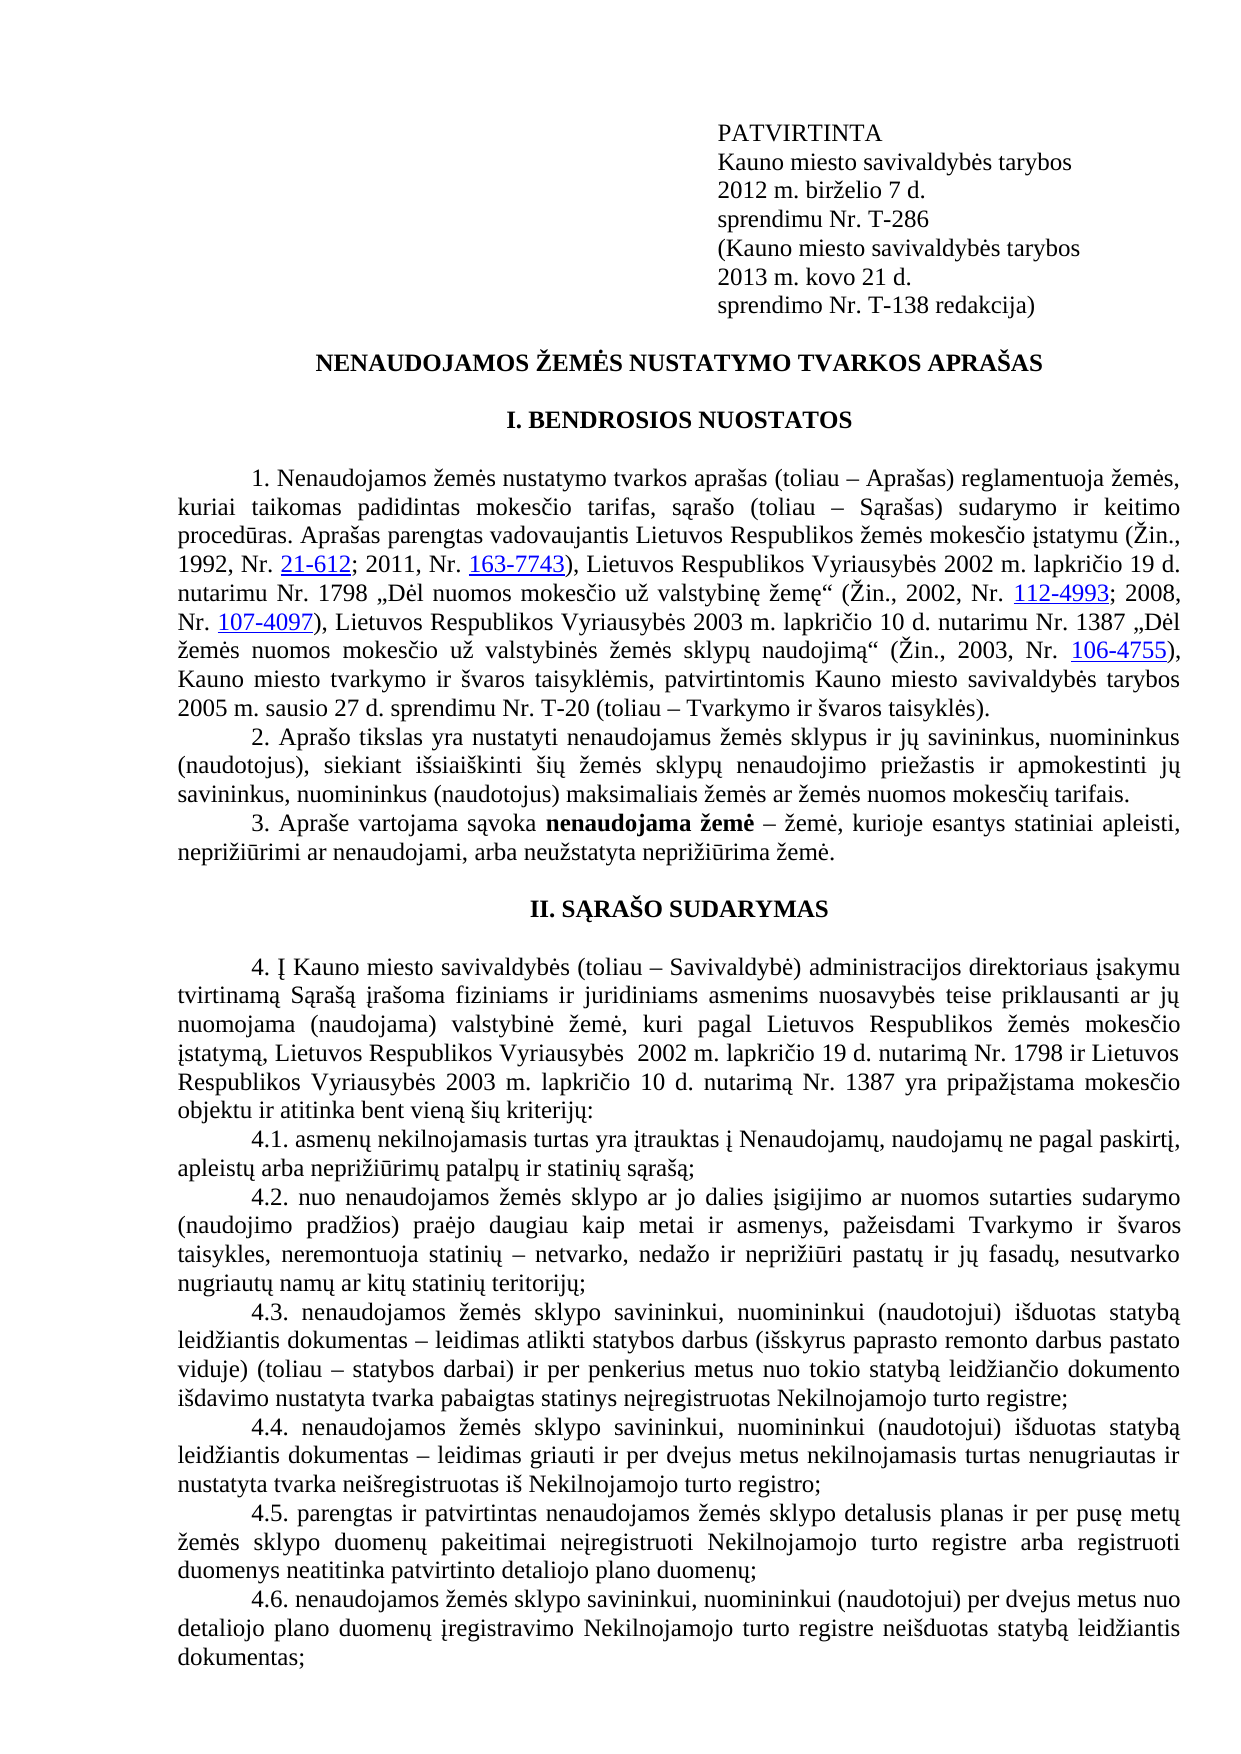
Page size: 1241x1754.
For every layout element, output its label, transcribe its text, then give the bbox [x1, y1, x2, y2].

text 2012 m. birželio 7 d. [582, 176, 1181, 204]
text 4.4. nenaudojamos žemės sklypo savininkui, nuomininkui (naudotojui) išduotas statybą leidžiantis dokumentas – leidimas griauti ir per dvejus metus nekilnojamasis turtas nenugriautas ir nustatyta tvarka neišregistruotas iš Nekilnojamojo turto registro; [177, 1412, 1181, 1498]
text 2013 m. kovo 21 d. [582, 262, 1181, 291]
text Kauno miesto savivaldybės tarybos [582, 147, 1181, 176]
text II. SĄRAŠO SUDARYMAS [177, 894, 1181, 923]
text 4.2. nuo nenaudojamos žemės sklypo ar jo dalies įsigijimo ar nuomos sutarties sudarymo (naudojimo pradžios) praėjo daugiau kaip metai ir asmenys, pažeisdami Tvarkymo ir švaros taisykles, neremontuoja statinių – netvarko, nedažo ir neprižiūri pastatų ir jų fasadų, nesutvarko nugriautų namų ar kitų statinių teritorijų; [177, 1182, 1181, 1297]
text 4.1. asmenų nekilnojamasis turtas yra įtrauktas į Nenaudojamų, naudojamų ne pagal paskirtį, apleistų arba neprižiūrimų patalpų ir statinių sąrašą; [177, 1124, 1181, 1182]
text I. BENDROSIOS NUOSTATOS [177, 406, 1181, 434]
text sprendimo Nr. T-138 redakcija) [582, 291, 1181, 319]
text 2. Aprašo tikslas yra nustatyti nenaudojamus žemės sklypus ir jų savininkus, nuomininkus (naudotojus), siekiant išsiaiškinti šių žemės sklypų nenaudojimo priežastis ir apmokestinti jų savininkus, nuomininkus (naudotojus) maksimaliais žemės ar žemės nuomos mokesčių tarifais. [177, 722, 1181, 808]
text PATVIRTINTA [717, 118, 1181, 147]
text 4.5. parengtas ir patvirtintas nenaudojamos žemės sklypo detalusis planas ir per pusę metų žemės sklypo duomenų pakeitimai neįregistruoti Nekilnojamojo turto registre arba registruoti duomenys neatitinka patvirtinto detaliojo plano duomenų; [177, 1498, 1181, 1584]
text 4.6. nenaudojamos žemės sklypo savininkui, nuomininkui (naudotojui) per dvejus metus nuo detaliojo plano duomenų įregistravimo Nekilnojamojo turto registre neišduotas statybą leidžiantis dokumentas; [177, 1584, 1181, 1671]
text sprendimu Nr. T-286 [582, 204, 1181, 233]
text 4.3. nenaudojamos žemės sklypo savininkui, nuomininkui (naudotojui) išduotas statybą leidžiantis dokumentas – leidimas atlikti statybos darbus (išskyrus paprasto remonto darbus pastato viduje) (toliau – statybos darbai) ir per penkerius metus nuo tokio statybą leidžiančio dokumento išdavimo nustatyta tvarka pabaigtas statinys neįregistruotas Nekilnojamojo turto registre; [177, 1297, 1181, 1412]
text 1. Nenaudojamos žemės nustatymo tvarkos aprašas (toliau – Aprašas) reglamentuoja žemės, kuriai taikomas padidintas mokesčio tarifas, sąrašo (toliau – Sąrašas) sudarymo ir keitimo procedūras. Aprašas parengtas vadovaujantis Lietuvos Respublikos žemės mokesčio įstatymu (Žin., 1992, Nr. 21-612; 2011, Nr. 163-7743), Lietuvos Respublikos Vyriausybės 2002 m. lapkričio 19 d. nutarimu Nr. 1798 „Dėl nuomos mokesčio už valstybinę žemę“ (Žin., 2002, Nr. 112-4993; 2008, Nr. 107-4097), Lietuvos Respublikos Vyriausybės 2003 m. lapkričio 10 d. nutarimu Nr. 1387 „Dėl žemės nuomos mokesčio už valstybinės žemės sklypų naudojimą“ (Žin., 2003, Nr. 106-4755), Kauno miesto tvarkymo ir švaros taisyklėmis, patvirtintomis Kauno miesto savivaldybės tarybos 2005 m. sausio 27 d. sprendimu Nr. T-20 (toliau – Tvarkymo ir švaros taisyklės). [177, 463, 1181, 722]
text 3. Apraše vartojama sąvoka nenaudojama žemė – žemė, kurioje esantys statiniai apleisti, neprižiūrimi ar nenaudojami, arba neužstatyta neprižiūrima žemė. [177, 808, 1181, 866]
text (Kauno miesto savivaldybės tarybos [717, 233, 1181, 262]
text NENAUDOJAMOS ŽEMĖS NUSTATYMO TVARKOS APRAŠAS [177, 348, 1181, 377]
text 4. Į Kauno miesto savivaldybės (toliau – Savivaldybė) administracijos direktoriaus įsakymu tvirtinamą Sąrašą įrašoma fiziniams ir juridiniams asmenims nuosavybės teise priklausanti ar jų nuomojama (naudojama) valstybinė žemė, kuri pagal Lietuvos Respublikos žemės mokesčio įstatymą, Lietuvos Respublikos Vyriausybės 2002 m. lapkričio 19 d. nutarimą Nr. 1798 ir Lietuvos Respublikos Vyriausybės 2003 m. lapkričio 10 d. nutarimą Nr. 1387 yra pripažįstama mokesčio objektu ir atitinka bent vieną šių kriterijų: [177, 952, 1181, 1124]
